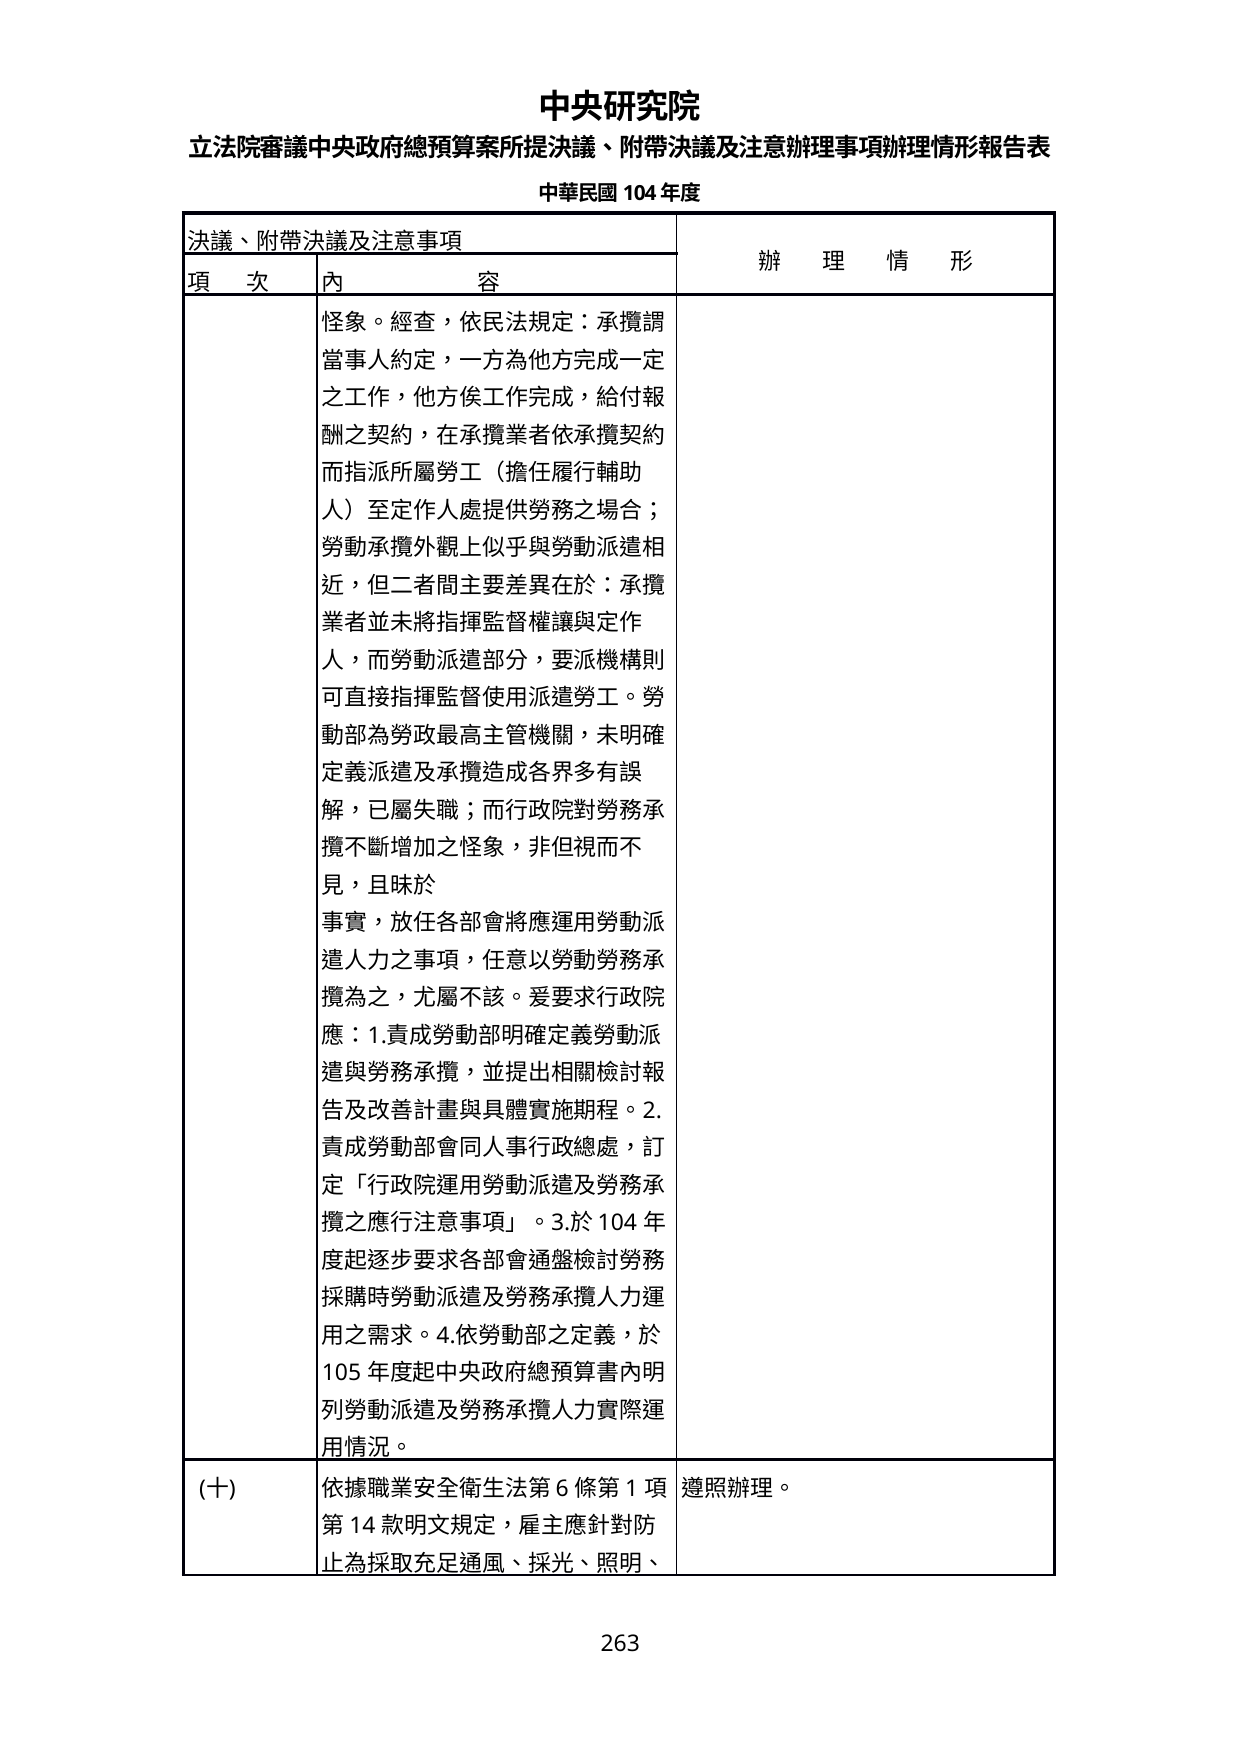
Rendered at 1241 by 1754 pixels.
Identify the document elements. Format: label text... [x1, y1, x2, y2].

table_cell (十) [185, 1461, 316, 1574]
table_cell 遵照辦理。 [677, 1461, 1053, 1574]
table_cell 項 次 [185, 255, 316, 293]
table_cell [185, 296, 316, 1458]
table_cell [677, 296, 1053, 1458]
table_header 辦 理 情 形 [677, 215, 1053, 293]
table_cell 怪象。經查，依民法規定：承攬謂當事人約定，一方為他方完成一定之工作，他方俟工作完成，給付報酬之契約，在承攬業者依承攬契約而指派所屬勞工（擔任履行輔助人）至定作人處提供勞務之場合；勞動承攬外觀上似乎與勞動派遣相近，但二者間主要差異在於：承攬業者並未將指揮監督權讓與定作人，而勞動派遣部分，要派機構則可直接指揮監督使用派遣勞工。勞動部為勞政最高主管機關，未明確定義派遣及承攬造成各界多有誤解，已屬失職；而行政院對勞務承攬不斷增加之怪象，非但視而不見，且昧於 事實，放任各部會將應運用勞動派遣人力之事項，任意以勞動勞務承攬為之，尤屬不該。爰要求行政院應：1.責成勞動部明確定義勞動派遣與勞務承攬，並提出相關檢討報告及改善計畫與具體實施期程。2.責成勞動部會同人事行政總處，訂定「行政院運用勞動派遣及勞務承攬之應行注意事項」。3.於104 年度起逐步要求各部會通盤檢討勞務採購時勞動派遣及勞務承攬人力運用之需求。4.依勞動部之定義，於105 年度起中央政府總預算書內明列勞動派遣及勞務承攬人力實際運用情況。 [318, 296, 676, 1458]
table_cell 依據職業安全衛生法第6 條第1 項第14 款明文規定，雇主應針對防止為採取充足通風、採光、照明、 [318, 1461, 676, 1574]
table_header 決議、附帶決議及注意事項 [185, 215, 676, 252]
table_cell 內 容 [318, 255, 676, 293]
